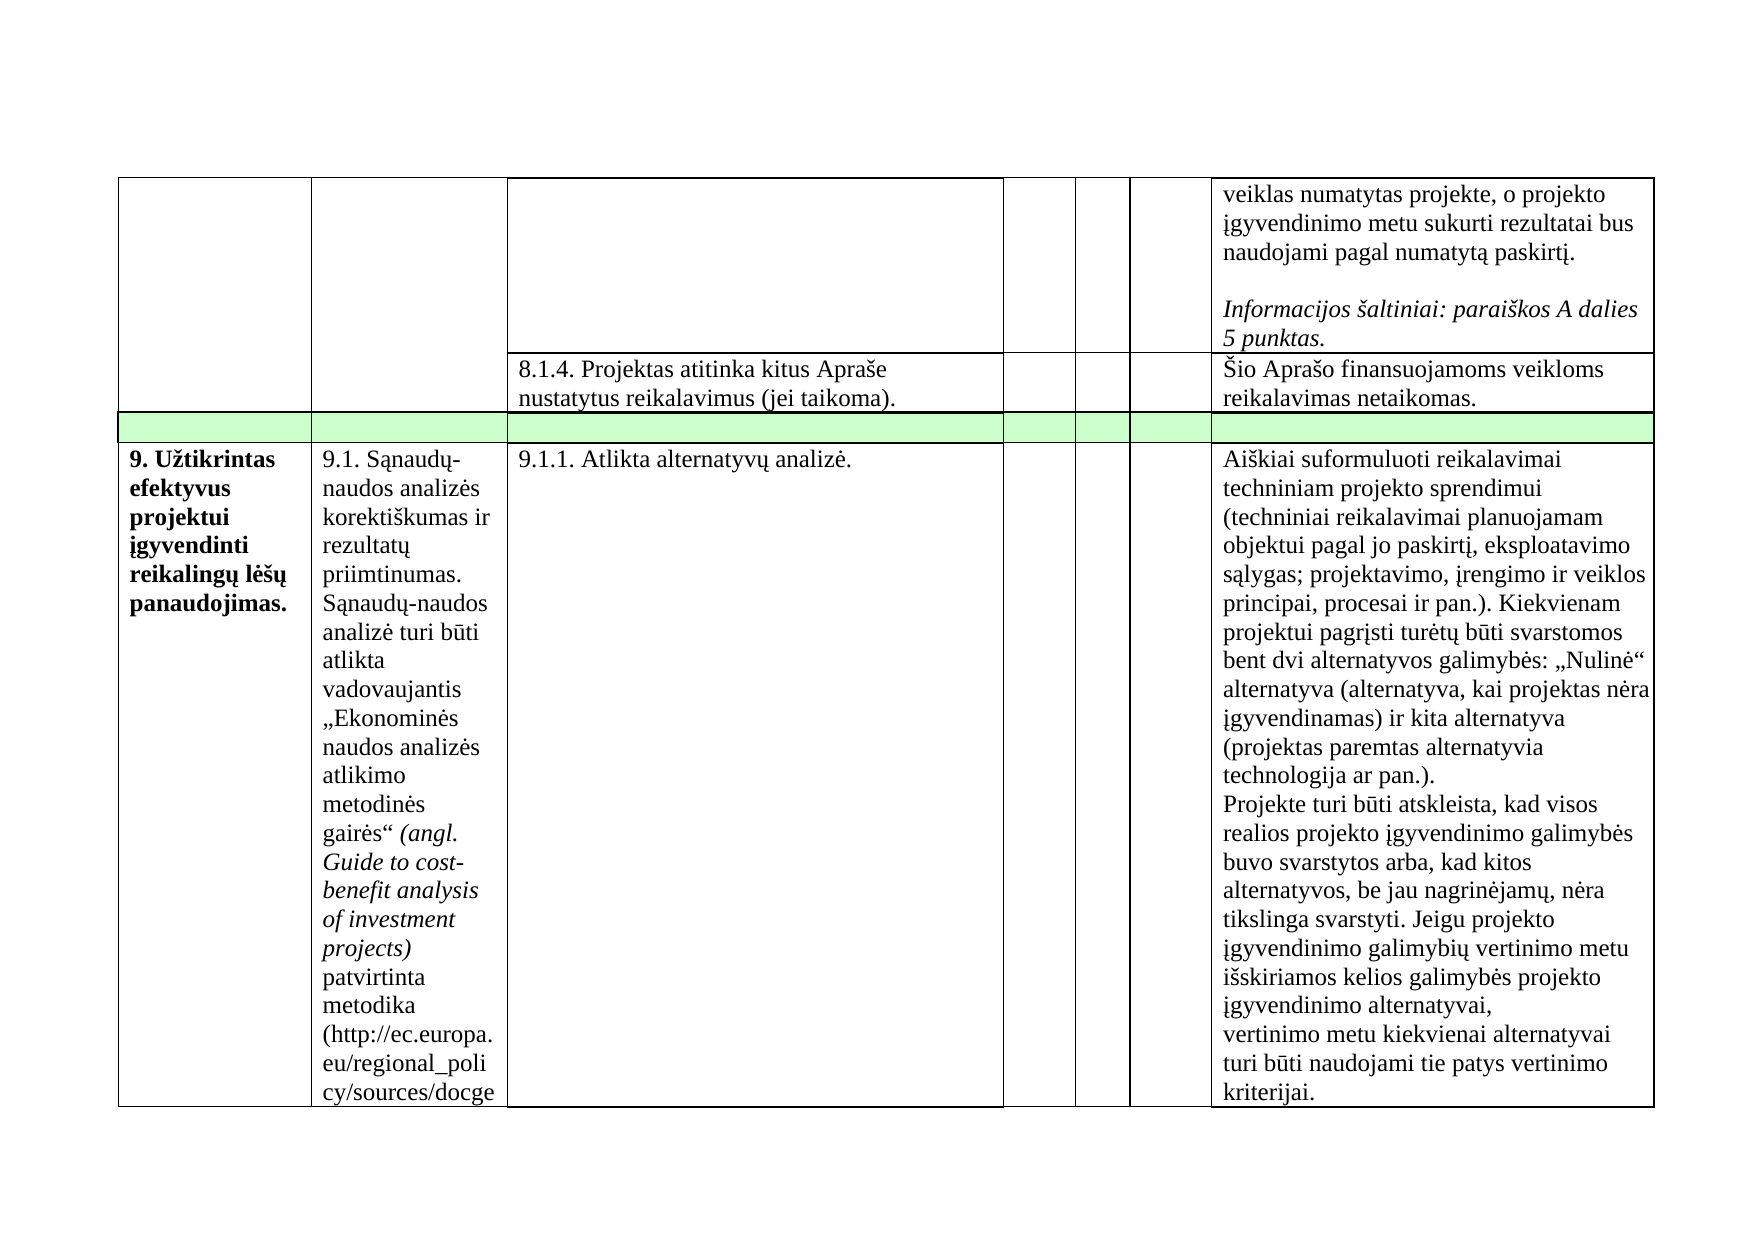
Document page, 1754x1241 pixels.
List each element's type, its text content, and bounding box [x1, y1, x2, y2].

table_cell [1004, 178, 1075, 352]
table_cell [1131, 178, 1211, 352]
table_cell [1076, 178, 1129, 352]
table_cell [1131, 443, 1211, 1106]
table_cell Aiškiai suformuluoti reikalavimai techniniam projekto sprendimui (techniniai reikalavimai planuojamam objektui pagal jo paskirtį, eksploatavimo sąlygas; projektavimo, įrengimo ir veiklos principai, procesai ir pan.). Kiekvienam projektui pagrįsti turėtų būti svarstomos bent dvi alternatyvos galimybės: „Nulinė“ alternatyva (alternatyva, kai projektas nėra įgyvendinamas) ir kita alternatyva (projektas paremtas alternatyvia technologija ar pan.). Projekte turi būti atskleista, kad visos realios projekto įgyvendinimo galimybės buvo svarstytos arba, kad kitos alternatyvos, be jau nagrinėjamų, nėra tikslinga svarstyti. Jeigu projekto įgyvendinimo galimybių vertinimo metu išskiriamos kelios galimybės projekto įgyvendinimo alternatyvai, vertinimo metu kiekvienai alternatyvai turi būti naudojami tie patys vertinimo kriterijai. [1212, 444, 1653, 1106]
table_cell [508, 414, 1003, 442]
table_cell 9.1.1. Atlikta alternatyvų analizė. [508, 444, 1003, 1106]
table_cell [312, 413, 507, 442]
table_cell [1076, 443, 1129, 1106]
table_cell [1131, 413, 1211, 442]
table_cell [1004, 413, 1075, 442]
table_cell Šio Aprašo finansuojamoms veikloms reikalavimas netaikomas. [1212, 354, 1653, 411]
table_cell [1131, 353, 1211, 411]
table_cell 9.1. Sąnaudų-naudos analizės korektiškumas ir rezultatų priimtinumas. Sąnaudų-naudos analizė turi būti atlikta vadovaujantis „Ekonominės naudos analizės atlikimo metodinės gairės“ (angl. Guide to cost-benefit analysis of investment projects) patvirtinta metodika (http://ec.europa.eu/regional_policy/sources/docge [312, 443, 507, 1106]
table_cell [508, 179, 1003, 352]
table_cell [1076, 353, 1129, 411]
table_cell [1004, 353, 1075, 411]
table_cell [312, 178, 507, 411]
table_cell [119, 413, 311, 442]
table_cell 8.1.4. Projektas atitinka kitus Apraše nustatytus reikalavimus (jei taikoma). [508, 354, 1003, 411]
table_cell [1076, 413, 1129, 442]
table_cell [119, 178, 311, 411]
table_cell [1004, 443, 1075, 1106]
table_cell veiklas numatytas projekte, o projekto įgyvendinimo metu sukurti rezultatai bus naudojami pagal numatytą paskirtį. Informacijos šaltiniai: paraiškos A dalies 5 punktas. [1212, 179, 1653, 352]
table_cell 9. Užtikrintas efektyvus projektui įgyvendinti reikalingų lėšų panaudojimas. [119, 443, 311, 1106]
table_cell [1212, 414, 1653, 442]
